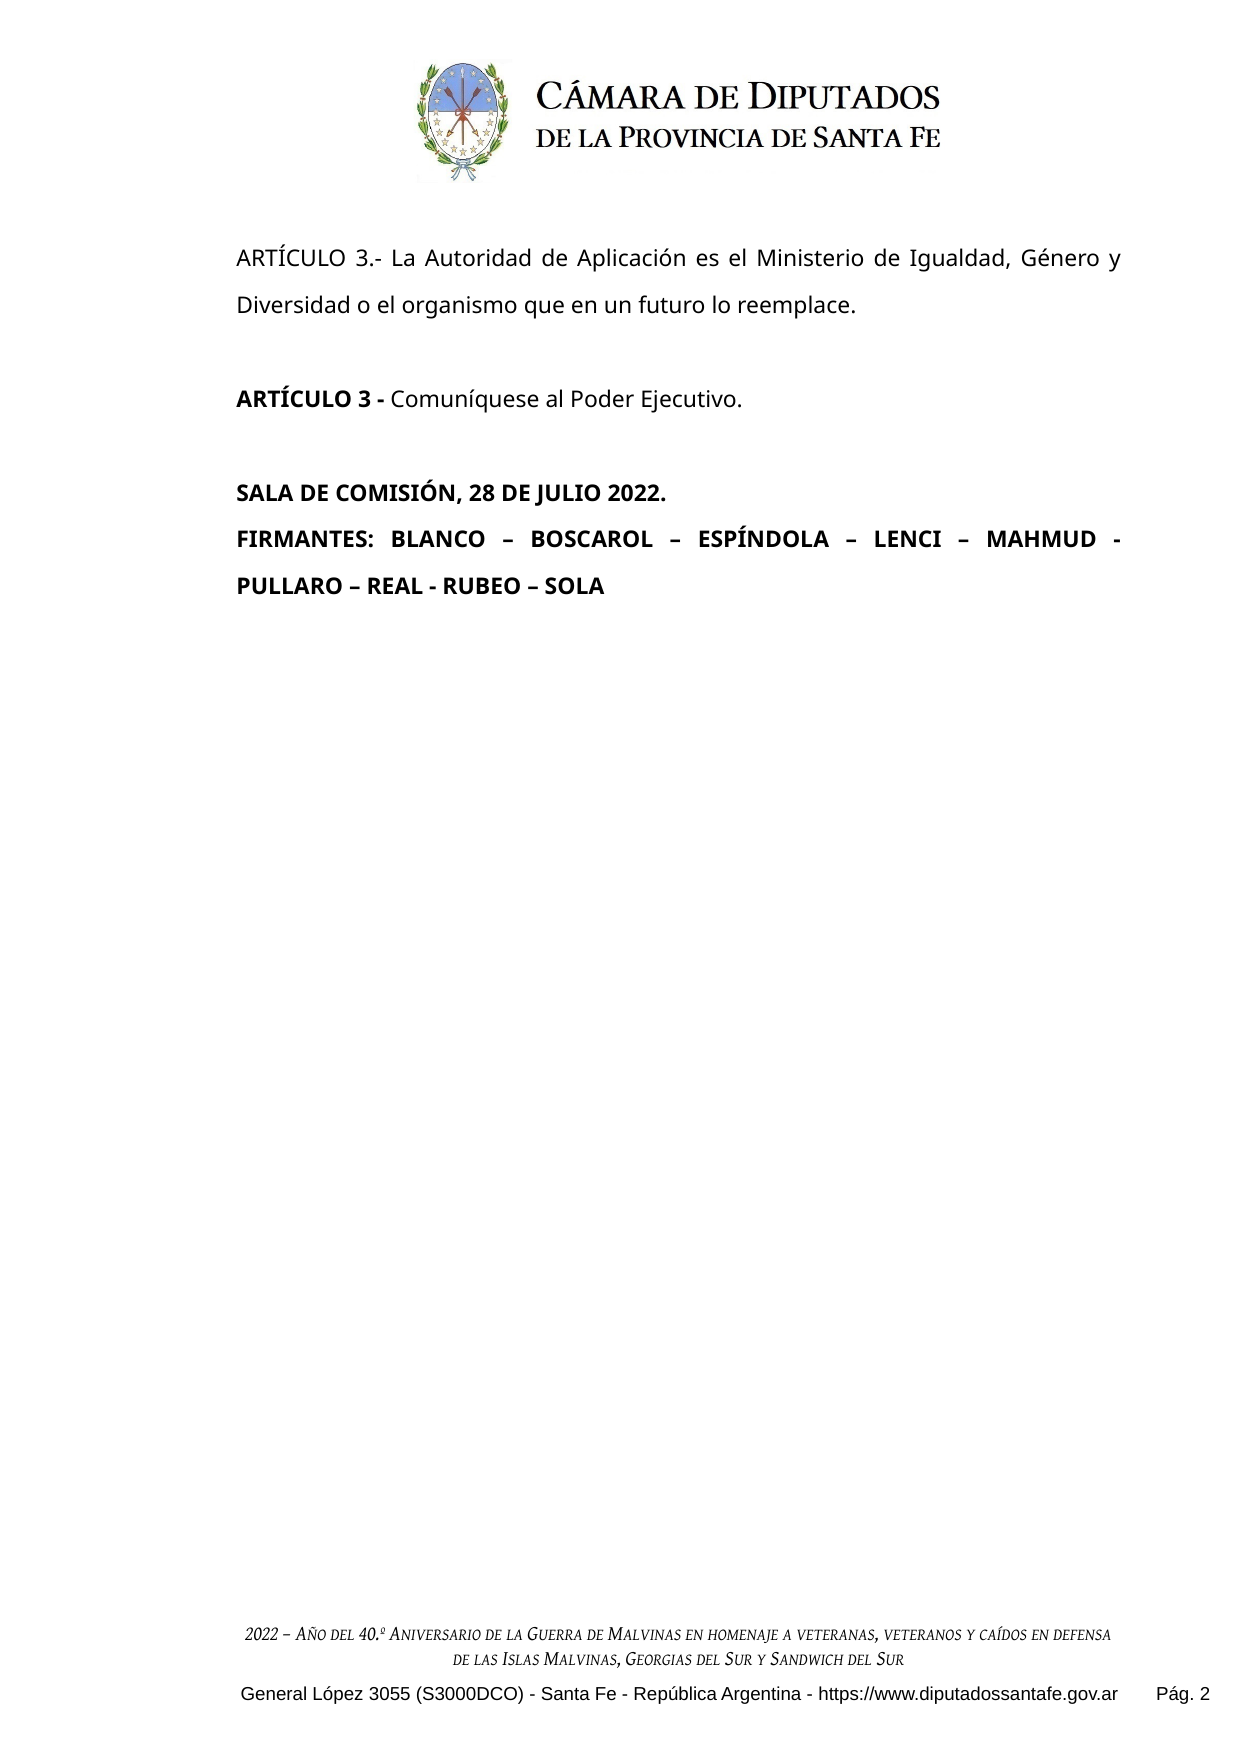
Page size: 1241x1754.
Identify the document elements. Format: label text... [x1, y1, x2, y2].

text ARTÍCULO 3.- La Autoridad de Aplicación es el Ministerio de Igualdad, Género y Diversidad o el organismo que en un futuro lo reemplace. [236, 242, 1122, 320]
text SALA DE COMISIÓN, 28 DE JULIO 2022. [236, 477, 1122, 508]
picture [413, 59, 945, 183]
text FIRMANTES: BLANCO – BOSCAROL – ESPÍNDOLA – LENCI – MAHMUD - PULLARO – REAL - RUBEO – SOLA [236, 523, 1122, 602]
text ARTÍCULO 3 - Comuníquese al Poder Ejecutivo. [236, 383, 1122, 414]
